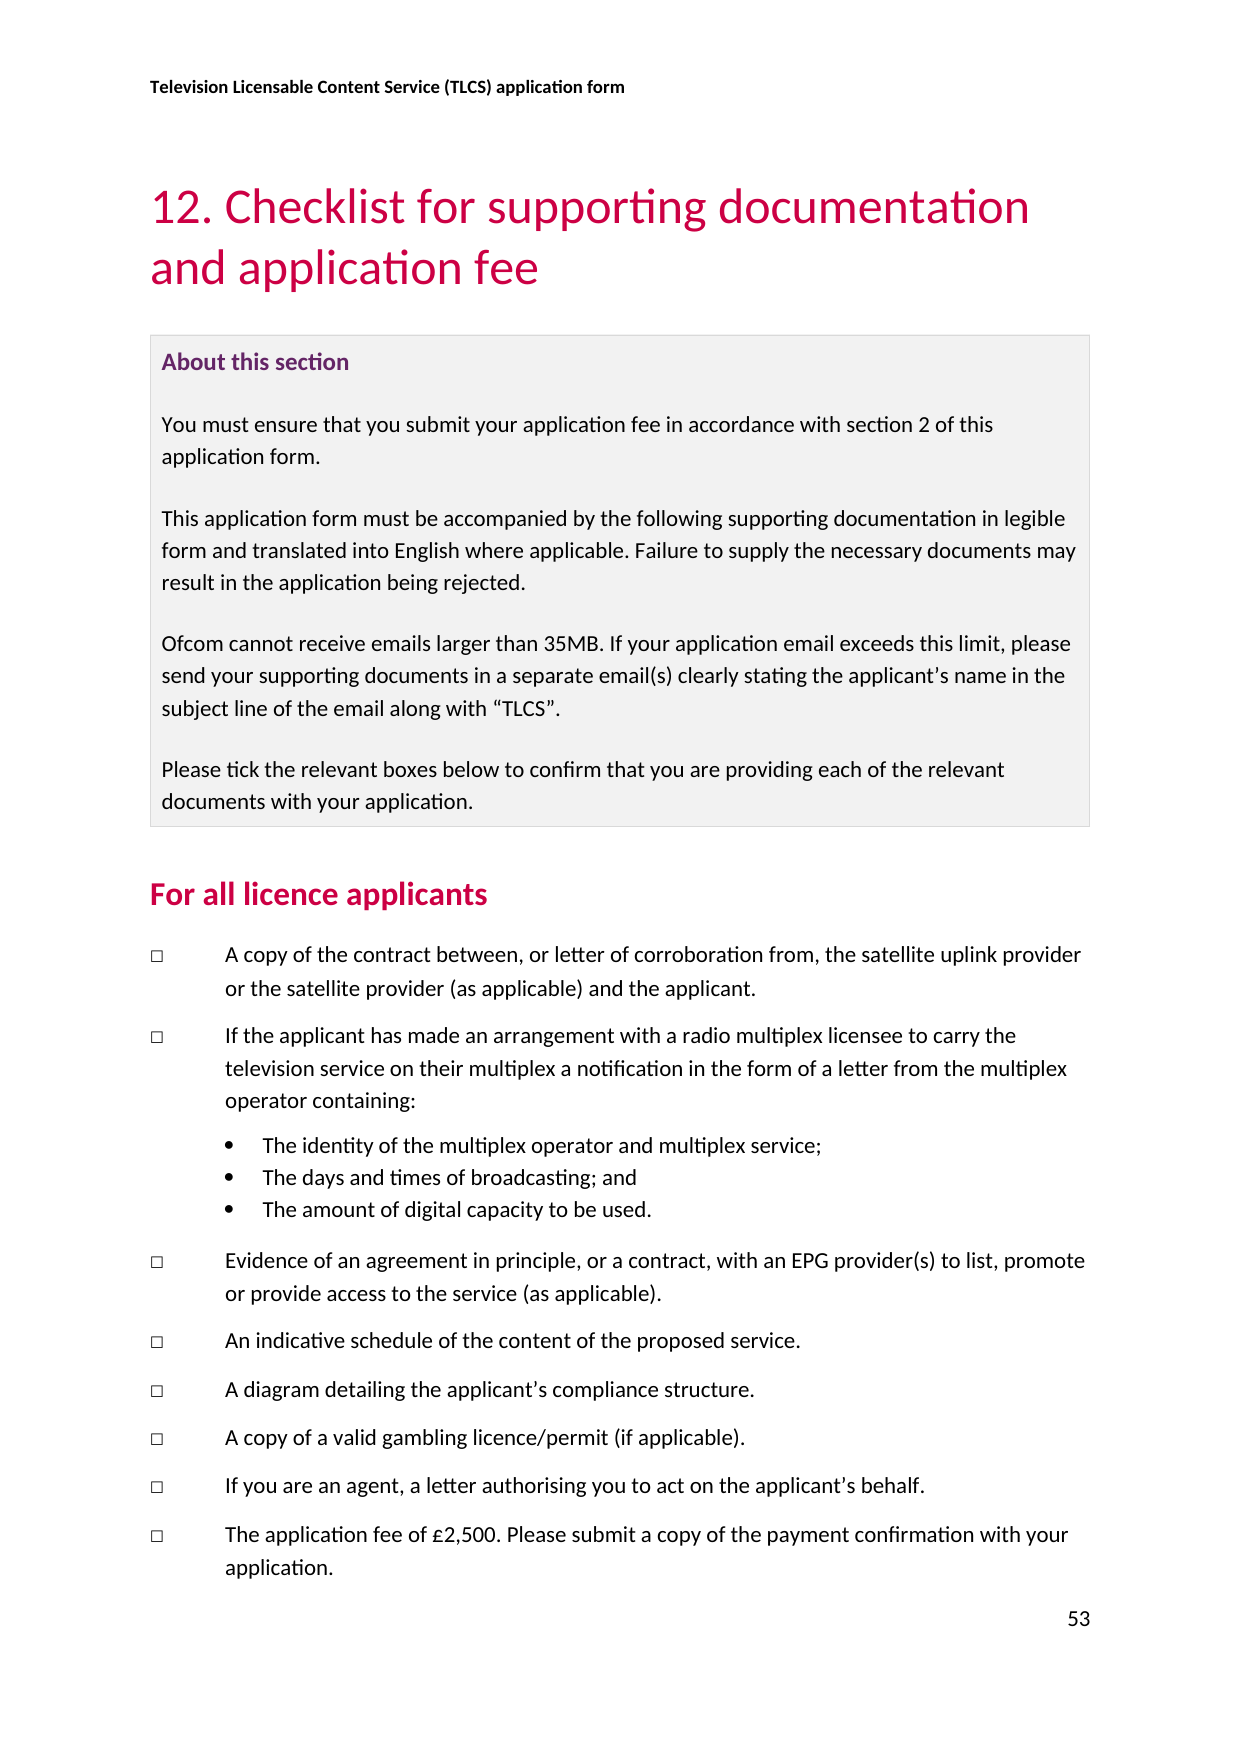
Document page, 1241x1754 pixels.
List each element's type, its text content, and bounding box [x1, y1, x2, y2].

subtitle About this section [151, 336, 1089, 377]
text ☐ If the applicant has made an arrangement with a radio multiplex licensee to carry the television service on their multiplex a notification in the form of a letter from the multiplex operator containing: [150, 1018, 1090, 1114]
text Please tick the relevant boxes below to confirm that you are providing each of the relevant documents with your application. [151, 744, 1089, 826]
list The amount of digital capacity to be used. [225, 1195, 1090, 1223]
subtitle For all licence applicants [150, 873, 1090, 913]
text ☐ A copy of a valid gambling licence/permit (if applicable). [150, 1421, 1090, 1452]
text ☐ A copy of the contract between, or letter of corroboration from, the satellite uplink provider or the satellite provider (as applicable) and the applicant. [150, 938, 1090, 1002]
text ☐ A diagram detailing the applicant’s compliance structure. [150, 1373, 1090, 1404]
text You must ensure that you submit your application fee in accordance with section 2 of this application form. [151, 399, 1089, 470]
text ☐ An indicative schedule of the content of the proposed service. [150, 1324, 1090, 1355]
text This application form must be accompanied by the following supporting documentation in legible form and translated into English where applicable. Failure to supply the necessary documents may result in the application being rejected. [151, 492, 1089, 596]
list The days and times of broadcasting; and [225, 1163, 1090, 1191]
text Ofcom cannot receive emails larger than 35MB. If your application email exceeds this limit, please send your supporting documents in a separate email(s) clearly stating the applicant’s name in the subject line of the email along with “TLCS”. [151, 618, 1089, 722]
text ☐ Evidence of an agreement in principle, or a contract, with an EPG provider(s) to list, promote or provide access to the service (as applicable). [150, 1244, 1090, 1307]
text ☐ The application fee of £2,500. Please submit a copy of the payment confirmation with your application. [150, 1518, 1090, 1581]
list The identity of the multiplex operator and multiplex service; [225, 1131, 1090, 1159]
text ☐ If you are an agent, a letter authorising you to act on the applicant’s behalf. [150, 1469, 1090, 1501]
title Checklist for supporting documentation and application fee [150, 175, 1090, 297]
